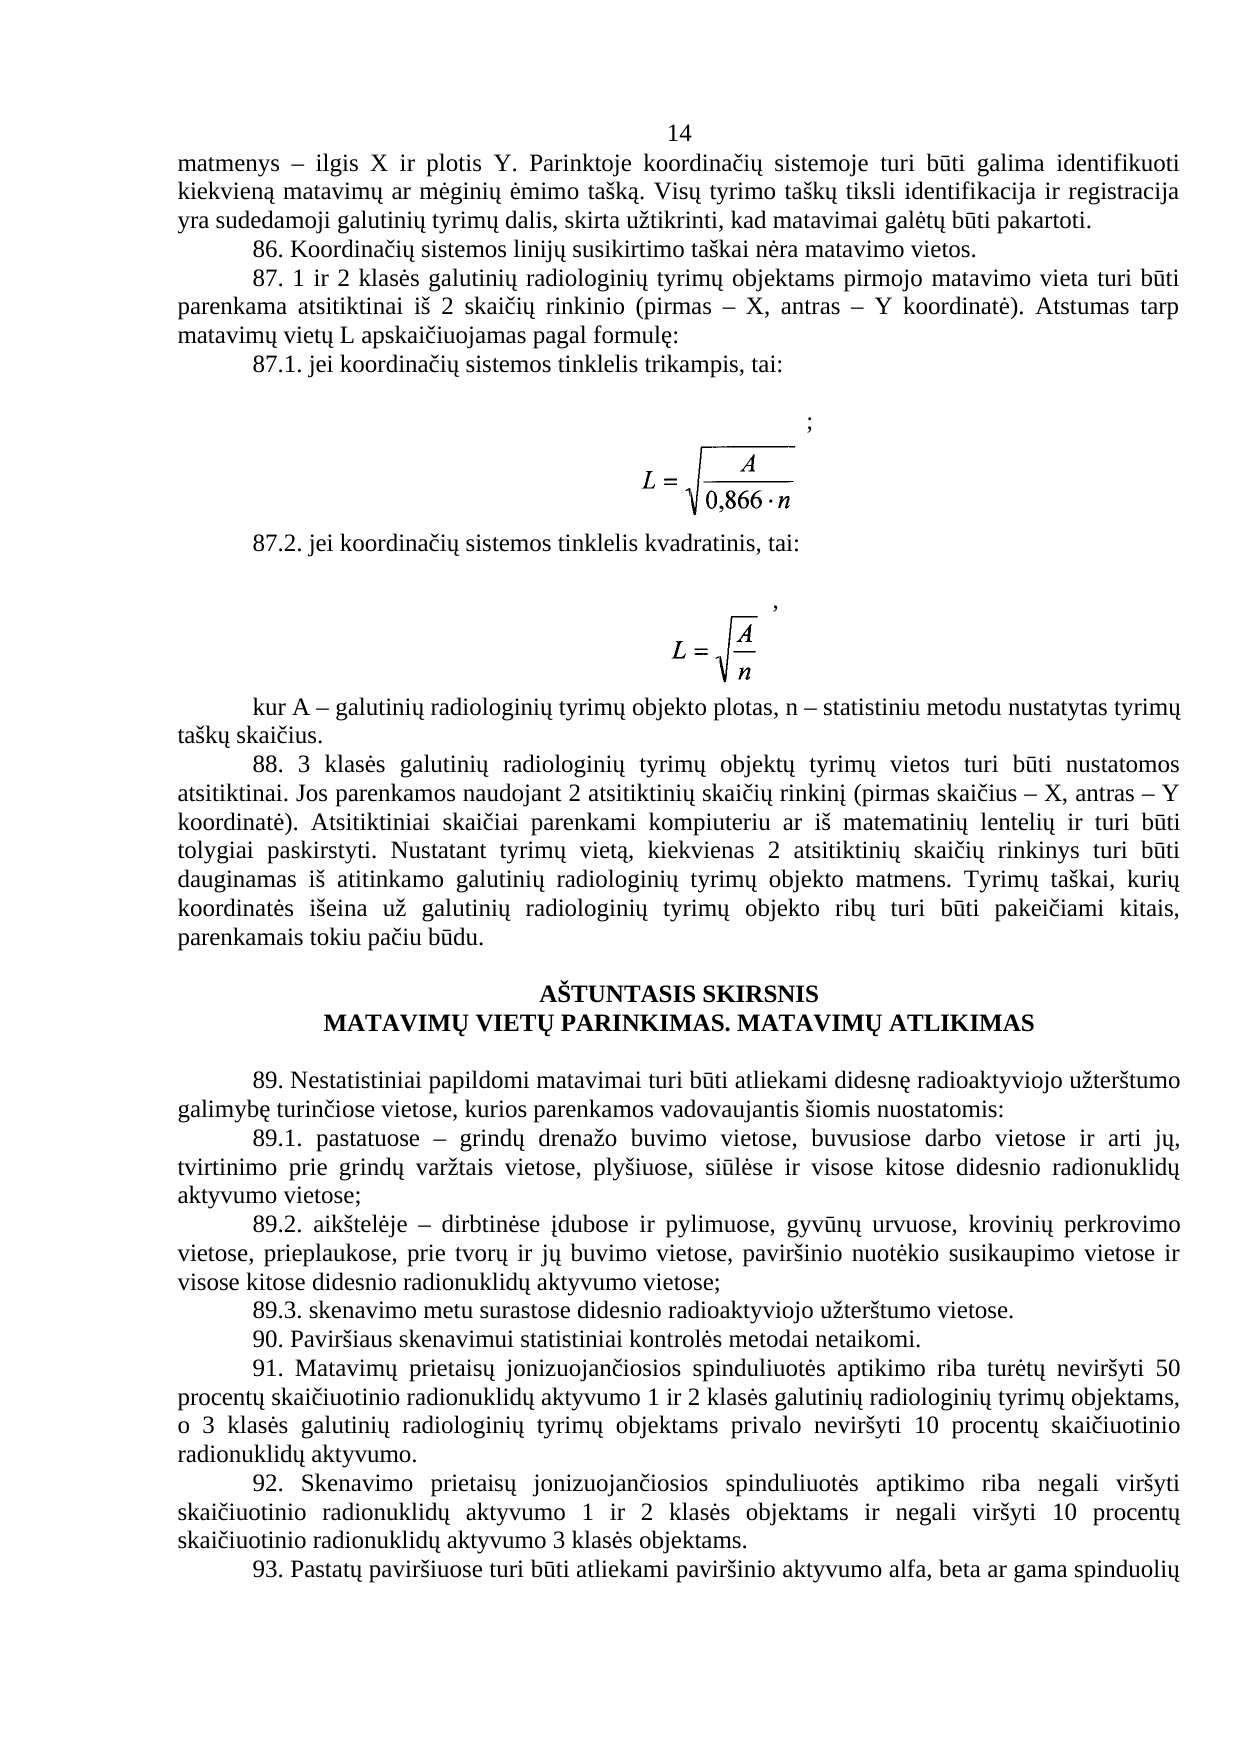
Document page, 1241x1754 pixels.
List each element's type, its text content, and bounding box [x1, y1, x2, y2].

text 87. 1 ir 2 klasės galutinių radiologinių tyrimų objektams pirmojo matavimo vieta turi būti parenkama atsitiktinai iš 2 skaičių rinkinio (pirmas – X, antras – Y koordinatė). Atstumas tarp matavimų vietų L apskaičiuojamas pagal formulę: [177, 263, 1181, 349]
text MATAVIMŲ VIETŲ PARINKIMAS. MATAVIMŲ ATLIKIMAS [177, 1008, 1181, 1037]
text 91. Matavimų prietaisų jonizuojančiosios spinduliuotės aptikimo riba turėtų neviršyti 50 procentų skaičiuotinio radionuklidų aktyvumo 1 ir 2 klasės galutinių radiologinių tyrimų objektams, o 3 klasės galutinių radiologinių tyrimų objektams privalo neviršyti 10 procentų skaičiuotinio radionuklidų aktyvumo. [177, 1353, 1181, 1468]
text 90. Paviršiaus skenavimui statistiniai kontrolės metodai netaikomi. [177, 1324, 1181, 1353]
text AŠTUNTASIS SKIRSNIS [177, 979, 1181, 1008]
text kur A – galutinių radiologinių tyrimų objekto plotas, n – statistiniu metodu nustatytas tyrimų taškų skaičius. [177, 692, 1181, 749]
text 89.3. skenavimo metu surastose didesnio radioaktyviojo užterštumo vietose. [177, 1296, 1181, 1324]
text 89.1. pastatuose – grindų drenažo buvimo vietose, buvusiose darbo vietose ir arti jų, tvirtinimo prie grindų varžtais vietose, plyšiuose, siūlėse ir visose kitose didesnio radionuklidų aktyvumo vietose; [177, 1123, 1181, 1209]
text 87.2. jei koordinačių sistemos tinklelis kvadratinis, tai: [177, 528, 1181, 557]
text 89.2. aikštelėje – dirbtinėse įdubose ir pylimuose, gyvūnų urvuose, krovinių perkrovimo vietose, prieplaukose, prie tvorų ir jų buvimo vietose, paviršinio nuotėkio susikaupimo vietose ir visose kitose didesnio radionuklidų aktyvumo vietose; [177, 1209, 1181, 1296]
text , [177, 586, 1181, 692]
text 87.1. jei koordinačių sistemos tinklelis trikampis, tai: [177, 349, 1181, 378]
text 93. Pastatų paviršiuose turi būti atliekami paviršinio aktyvumo alfa, beta ar gama spinduolių [177, 1554, 1181, 1583]
text ; [177, 406, 1181, 528]
text 86. Koordinačių sistemos linijų susikirtimo taškai nėra matavimo vietos. [177, 234, 1181, 263]
text 92. Skenavimo prietaisų jonizuojančiosios spinduliuotės aptikimo riba negali viršyti skaičiuotinio radionuklidų aktyvumo 1 ir 2 klasės objektams ir negali viršyti 10 procentų skaičiuotinio radionuklidų aktyvumo 3 klasės objektams. [177, 1468, 1181, 1554]
text 89. Nestatistiniai papildomi matavimai turi būti atliekami didesnę radioaktyviojo užterštumo galimybę turinčiose vietose, kurios parenkamos vadovaujantis šiomis nuostatomis: [177, 1066, 1181, 1123]
text matmenys – ilgis X ir plotis Y. Parinktoje koordinačių sistemoje turi būti galima identifikuoti kiekvieną matavimų ar mėginių ėmimo tašką. Visų tyrimo taškų tiksli identifikacija ir registracija yra sudedamoji galutinių tyrimų dalis, skirta užtikrinti, kad matavimai galėtų būti pakartoti. [177, 148, 1181, 234]
text 88. 3 klasės galutinių radiologinių tyrimų objektų tyrimų vietos turi būti nustatomos atsitiktinai. Jos parenkamos naudojant 2 atsitiktinių skaičių rinkinį (pirmas skaičius – X, antras – Y koordinatė). Atsitiktiniai skaičiai parenkami kompiuteriu ar iš matematinių lentelių ir turi būti tolygiai paskirstyti. Nustatant tyrimų vietą, kiekvienas 2 atsitiktinių skaičių rinkinys turi būti dauginamas iš atitinkamo galutinių radiologinių tyrimų objekto matmens. Tyrimų taškai, kurių koordinatės išeina už galutinių radiologinių tyrimų objekto ribų turi būti pakeičiami kitais, parenkamais tokiu pačiu būdu. [177, 749, 1181, 951]
